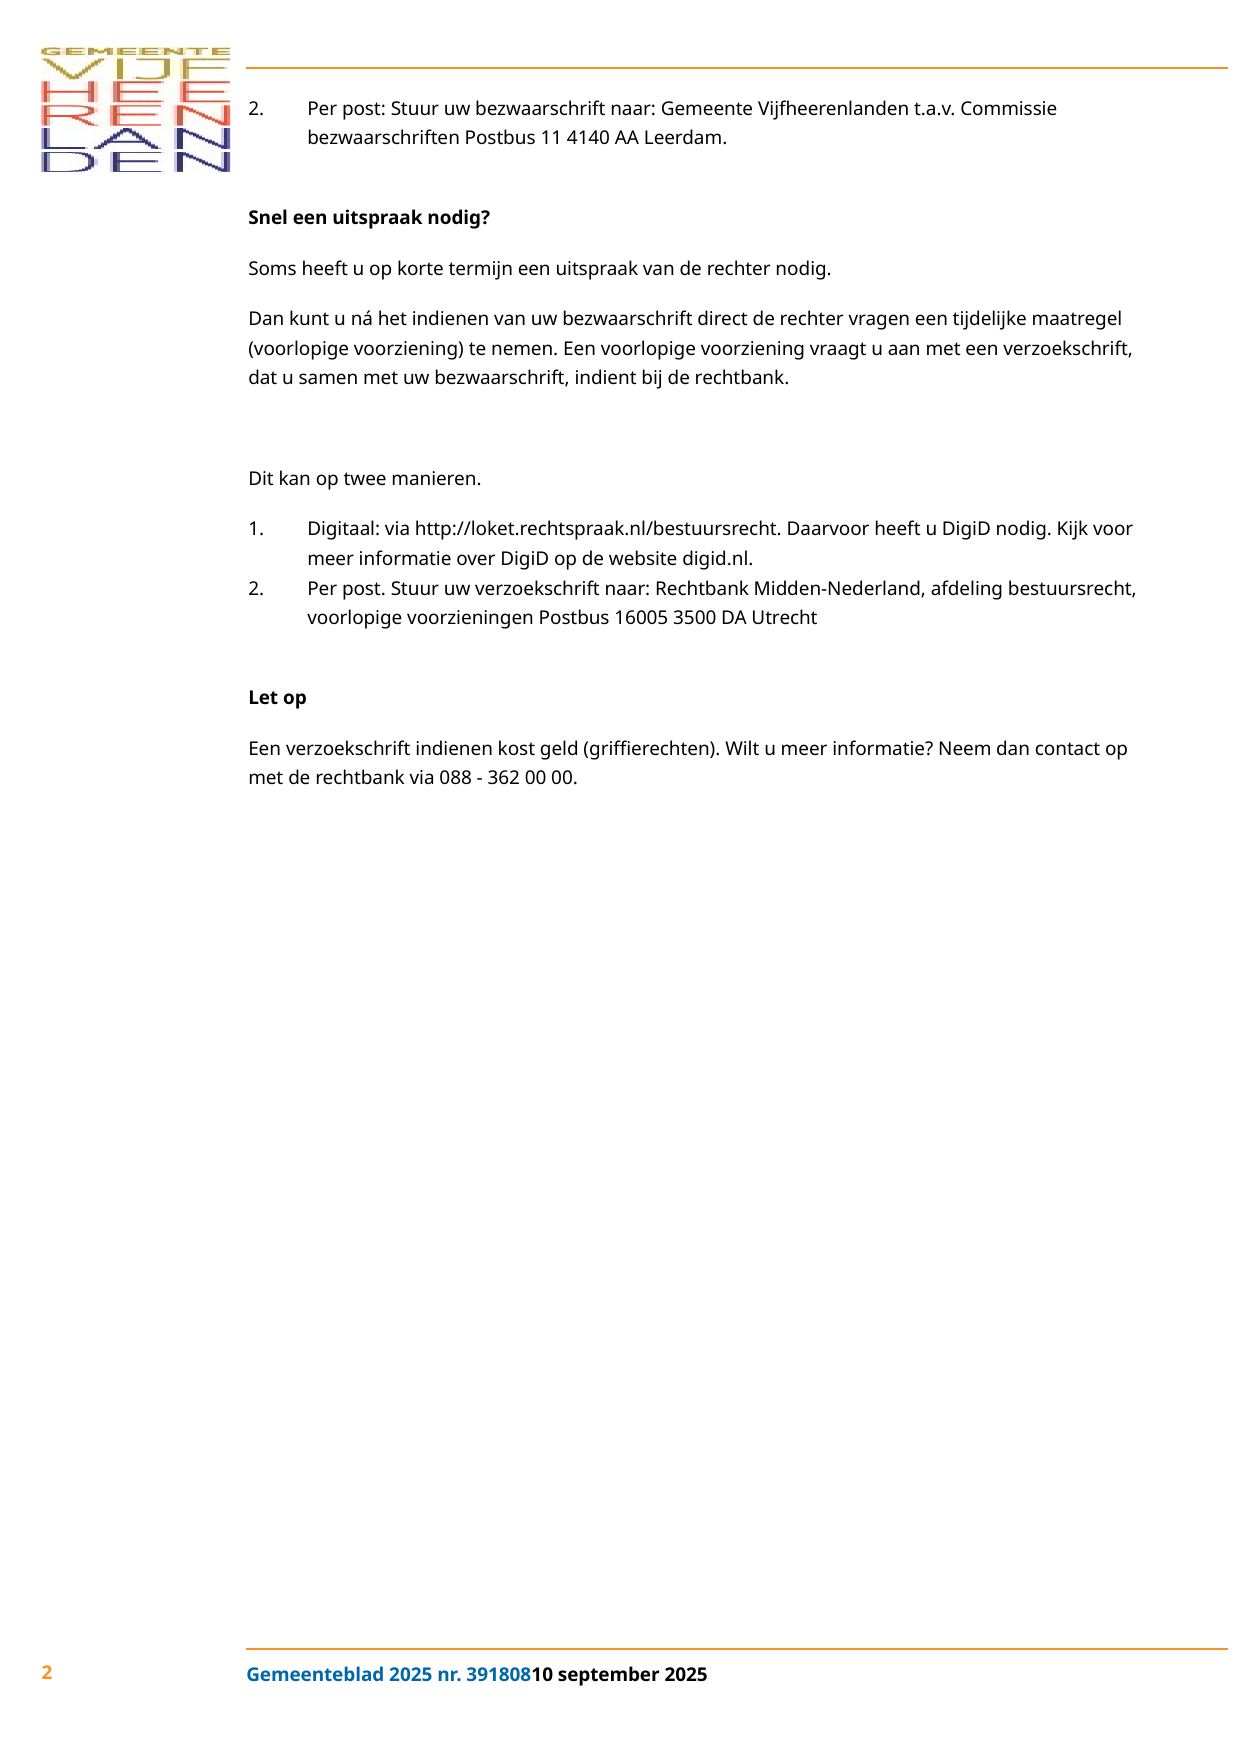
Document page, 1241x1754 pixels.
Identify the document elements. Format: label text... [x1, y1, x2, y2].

list Per post: Stuur uw bezwaarschrift naar: Gemeente Vijfheerenlanden t.a.v. Commissie bezwaarschriften Postbus 11 4140 AA Leerdam. [248, 95, 1152, 150]
list Digitaal: via http://loket.rechtspraak.nl/bestuursrecht. Daarvoor heeft u DigiD nodig. Kijk voor meer informatie over DigiD op de website digid.nl. [248, 516, 1152, 571]
list Per post. Stuur uw verzoekschrift naar: Rechtbank Midden-Nederland, afdeling bestuursrecht, voorlopige voorzieningen Postbus 16005 3500 DA Utrecht [248, 575, 1152, 630]
text Een verzoekschrift indienen kost geld (griffierechten). Wilt u meer informatie? Neem dan contact op met de rechtbank via 088 - 362 00 00. [248, 735, 1152, 790]
text Dan kunt u ná het indienen van uw bezwaarschrift direct de rechter vragen een tijdelijke maatregel (voorlopige voorziening) te nemen. Een voorlopige voorziening vraagt u aan met een verzoekschrift, dat u samen met uw bezwaarschrift, indient bij de rechtbank. [248, 305, 1152, 390]
text Soms heeft u op korte termijn een uitspraak van de rechter nodig. [248, 255, 1152, 281]
text Dit kan op twee manieren. [248, 465, 1152, 491]
picture [41, 47, 231, 172]
text Let op [248, 684, 1152, 710]
text Snel een uitspraak nodig? [248, 204, 1152, 230]
